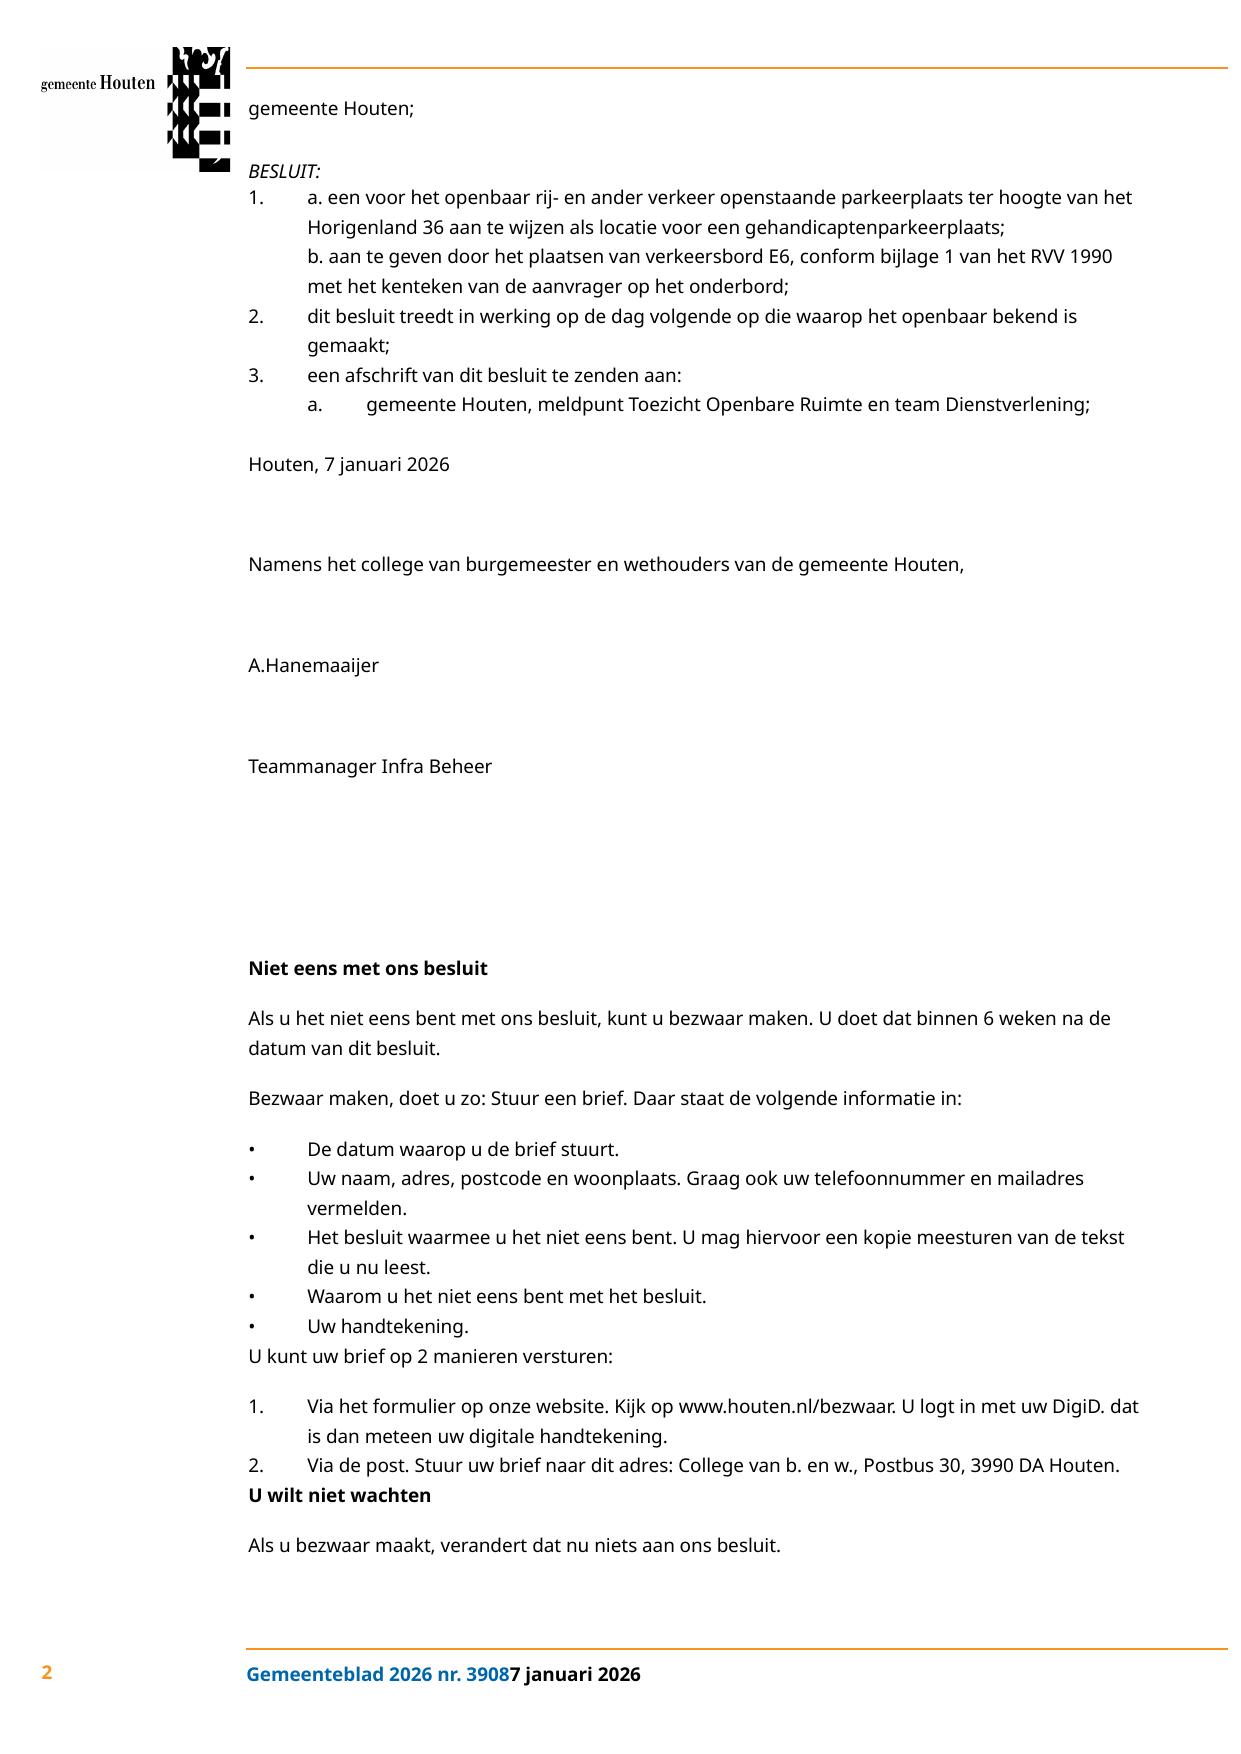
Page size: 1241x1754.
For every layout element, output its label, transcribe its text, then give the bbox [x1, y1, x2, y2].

list b. aan te geven door het plaatsen van verkeersbord E6, conform bijlage 1 van het RVV 1990 met het kenteken van de aanvrager op het onderbord; [248, 244, 1152, 299]
list De datum waarop u de brief stuurt. [248, 1136, 1152, 1161]
list a. een voor het openbaar rij- en ander verkeer openstaande parkeerplaats ter hoogte van het Horigenland 36 aan te wijzen als locatie voor een gehandicaptenparkeerplaats; [248, 184, 1152, 240]
list Uw naam, adres, postcode en woonplaats. Graag ook uw telefoonnummer en mailadres vermelden. [248, 1165, 1152, 1221]
list gemeente Houten, meldpunt Toezicht Openbare Ruimte en team Dienstverlening; [307, 392, 1152, 417]
text Niet eens met ons besluit [248, 955, 1152, 981]
text gemeente Houten; [248, 95, 1152, 121]
text Houten, 7 januari 2026 [248, 451, 1152, 476]
picture [41, 47, 231, 172]
text Als u het niet eens bent met ons besluit, kunt u bezwaar maken. U doet dat binnen 6 weken na de datum van dit besluit. [248, 1005, 1152, 1061]
text U wilt niet wachten [248, 1482, 1152, 1508]
list Het besluit waarmee u het niet eens bent. U mag hiervoor een kopie meesturen van de tekst die u nu leest. [248, 1224, 1152, 1280]
text Namens het college van burgemeester en wethouders van de gemeente Houten, [248, 552, 1152, 577]
list Uw handtekening. [248, 1313, 1152, 1339]
list een afschrift van dit besluit te zenden aan: [248, 362, 1152, 388]
list Via het formulier op onze website. Kijk op www.houten.nl/bezwaar. U logt in met uw DigiD. dat is dan meteen uw digitale handtekening. [248, 1393, 1152, 1448]
text Bezwaar maken, doet u zo: Stuur een brief. Daar staat de volgende informatie in: [248, 1085, 1152, 1111]
list Via de post. Stuur uw brief naar dit adres: College van b. en w., Postbus 30, 3990 DA Houten. [248, 1452, 1152, 1478]
text U kunt uw brief op 2 manieren versturen: [248, 1343, 1152, 1368]
text Als u bezwaar maakt, verandert dat nu niets aan ons besluit. [248, 1532, 1152, 1558]
text Teammanager Infra Beheer [248, 753, 1152, 779]
list Waarom u het niet eens bent met het besluit. [248, 1284, 1152, 1309]
text BESLUIT: [248, 159, 1152, 184]
list dit besluit treedt in werking op de dag volgende op die waarop het openbaar bekend is gemaakt; [248, 303, 1152, 358]
text A.Hanemaaijer [248, 652, 1152, 678]
